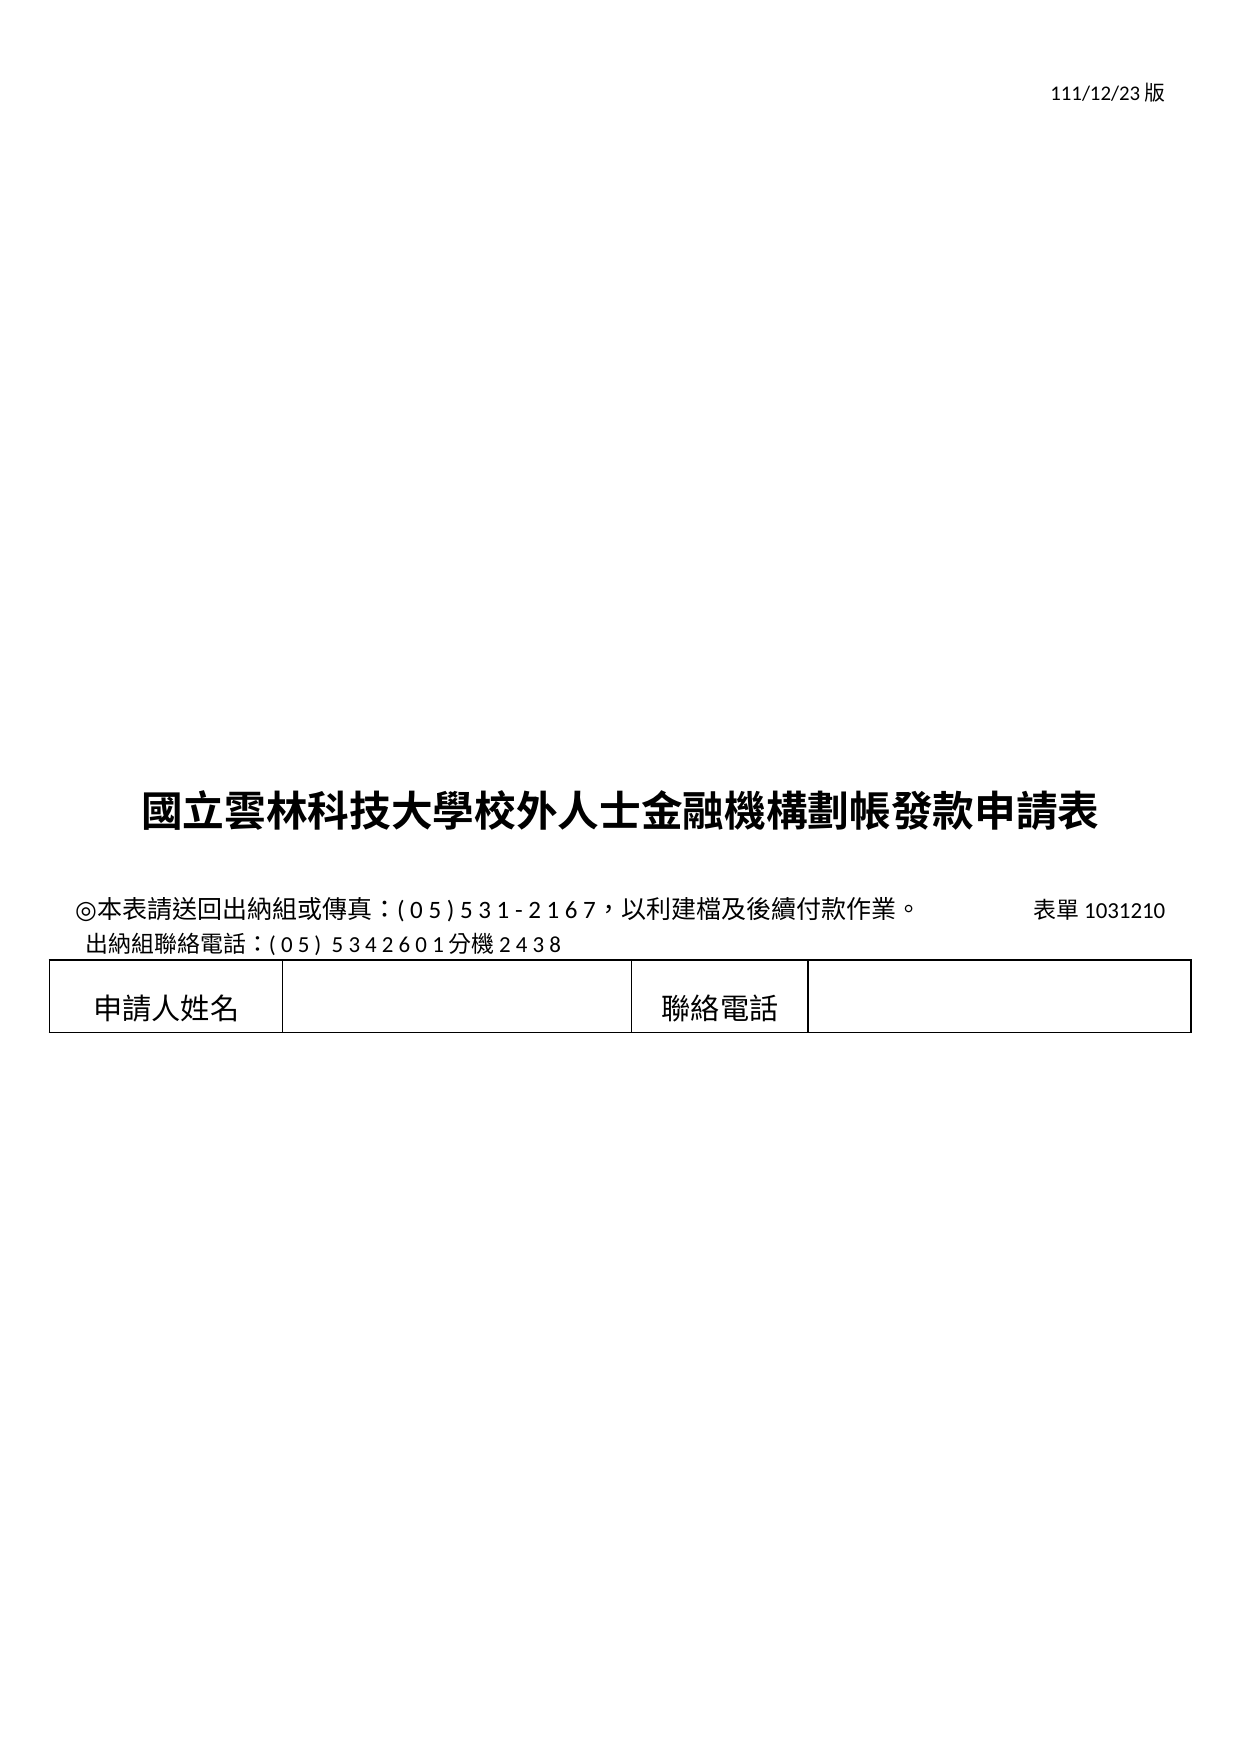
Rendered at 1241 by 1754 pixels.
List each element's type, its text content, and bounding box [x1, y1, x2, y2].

table_header [283, 961, 631, 1032]
table_header 聯絡電話 [632, 961, 807, 1032]
text ◎本表請送回出納組或傳真：( 0 5 ) 5 3 1 - 2 1 6 7，以利建檔及後續付款作業。 表單1031210 [75, 889, 1165, 926]
text 出納組聯絡電話：( 0 5 ) 5 3 4 2 6 0 1分機2 4 3 8 [75, 926, 1165, 959]
text 國立雲林科技大學校外人士金融機構劃帳發款申請表 [75, 778, 1165, 839]
table_header [809, 961, 1190, 1032]
table_header 申請人姓名 [50, 961, 282, 1032]
